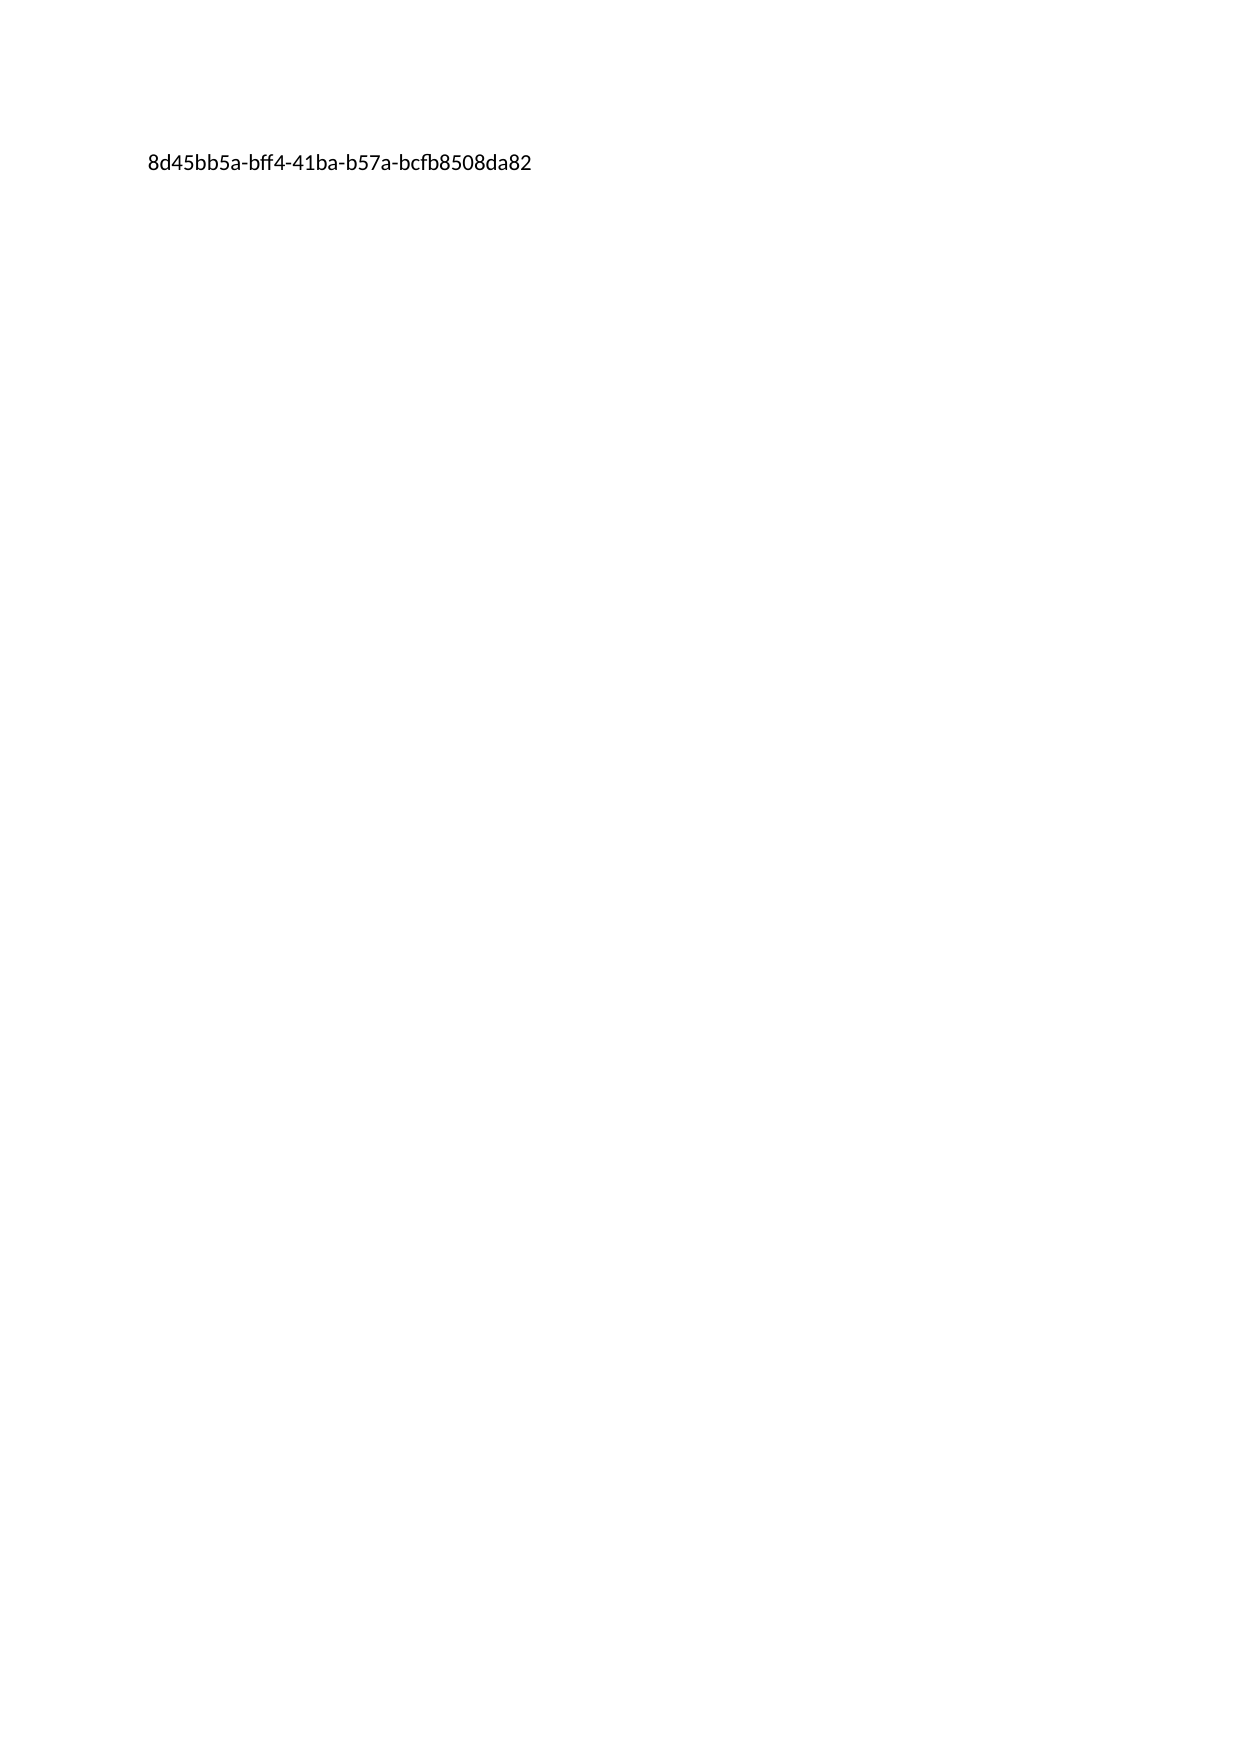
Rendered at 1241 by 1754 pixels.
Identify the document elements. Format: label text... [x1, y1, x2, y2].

text 8d45bb5a-bff4-41ba-b57a-bcfb8508da82 [148, 148, 1093, 176]
